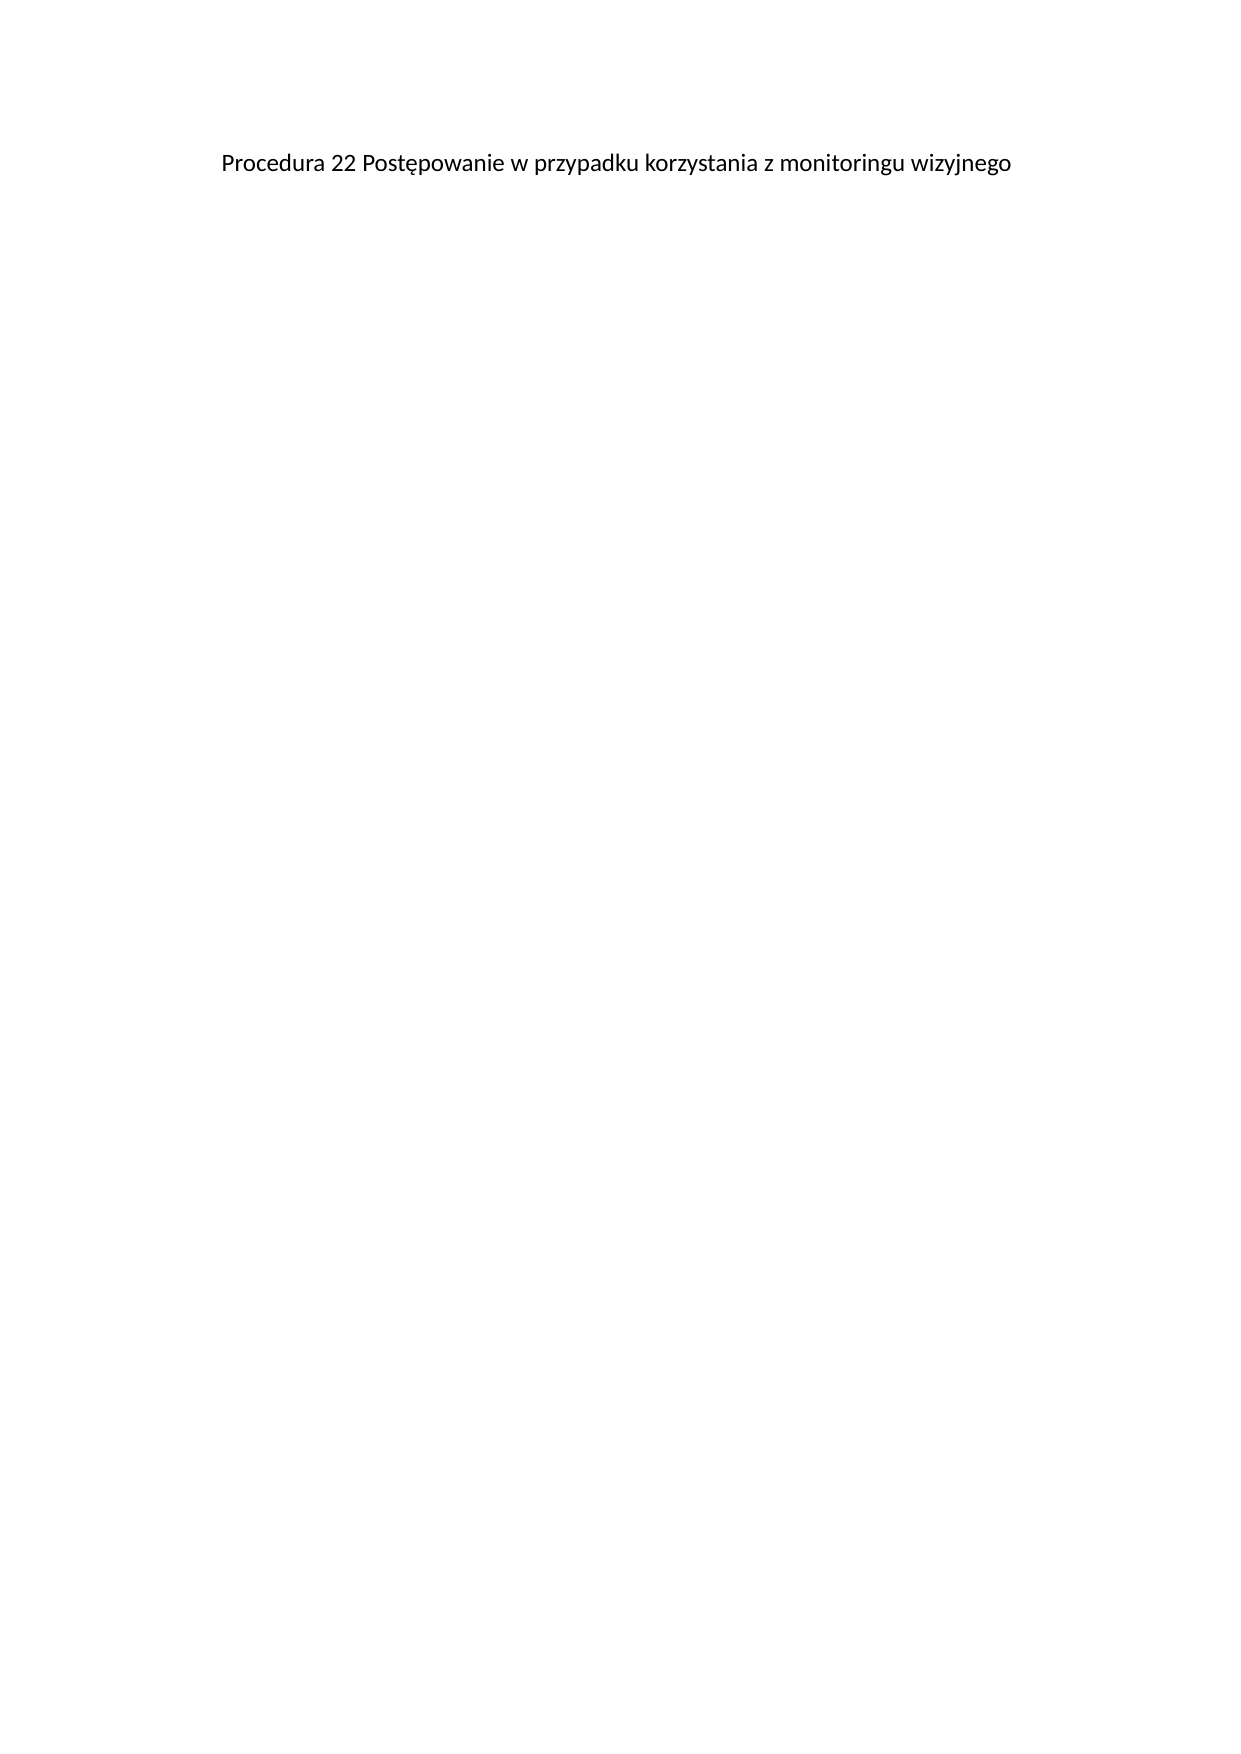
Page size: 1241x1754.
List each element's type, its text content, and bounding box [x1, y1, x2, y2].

text Procedura 22 Postępowanie w przypadku korzystania z monitoringu wizyjnego [221, 148, 1093, 178]
